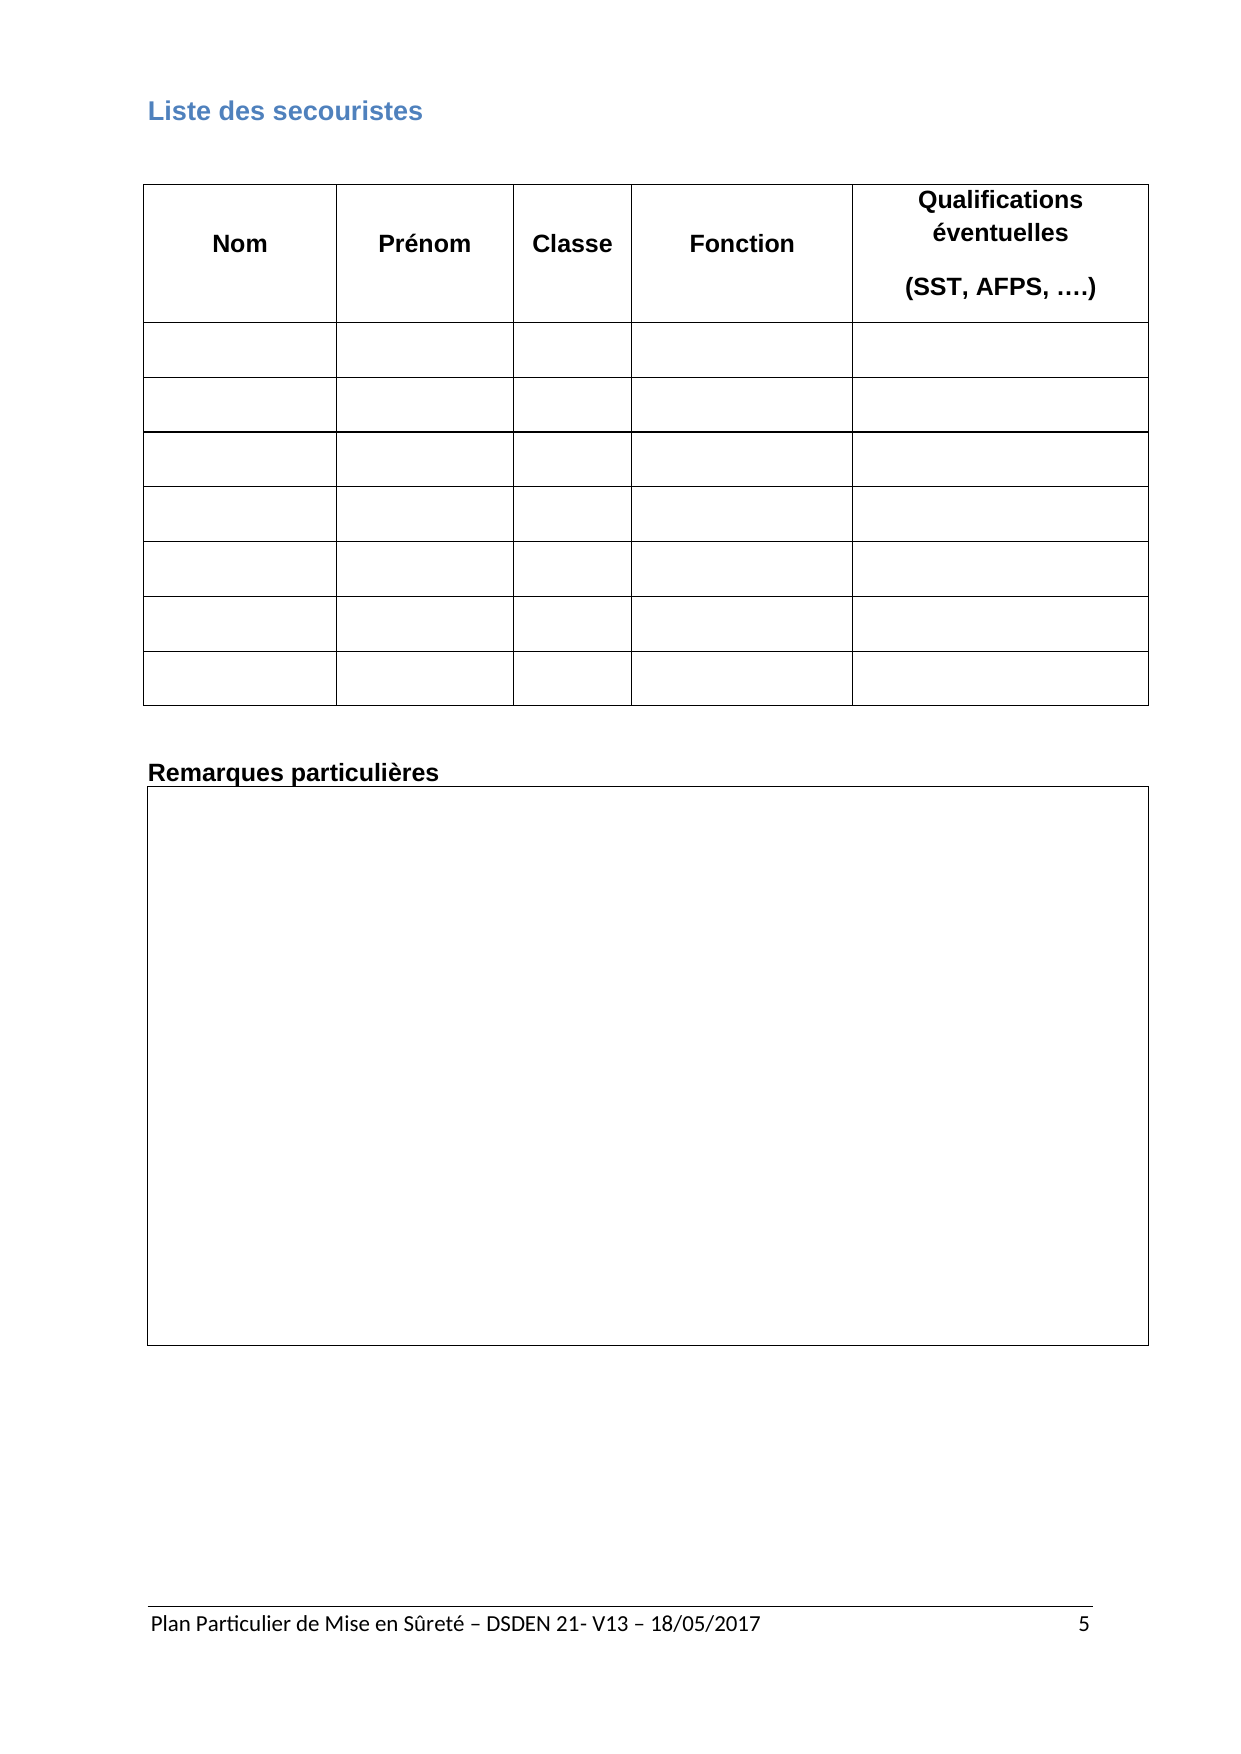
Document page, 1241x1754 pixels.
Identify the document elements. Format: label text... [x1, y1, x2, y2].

table_cell [144, 487, 336, 541]
table_cell [853, 378, 1148, 431]
table_cell [337, 433, 513, 486]
table_cell [144, 597, 336, 651]
table_cell [337, 378, 513, 431]
table_cell [337, 597, 513, 651]
text Remarques particulières [148, 757, 1093, 786]
table_cell [514, 433, 631, 486]
table_cell [853, 323, 1148, 377]
table_cell [337, 323, 513, 377]
table_cell [144, 542, 336, 596]
table_cell [853, 597, 1148, 651]
table_cell [853, 652, 1148, 705]
table_cell [514, 487, 631, 541]
table_header [148, 787, 1148, 1345]
table_cell [632, 652, 852, 705]
table_cell [337, 542, 513, 596]
table_cell [632, 323, 852, 377]
table_cell [514, 597, 631, 651]
table_cell [632, 542, 852, 596]
table_cell [337, 652, 513, 705]
table_cell [144, 433, 336, 486]
table_header Qualifications éventuelles (SST, AFPS, ….) [853, 185, 1148, 322]
table_cell [853, 433, 1148, 486]
table_cell [514, 378, 631, 431]
table_cell [144, 378, 336, 431]
table_header Fonction [632, 185, 852, 322]
table_header Classe [514, 185, 631, 322]
table_cell [144, 652, 336, 705]
table_cell [337, 487, 513, 541]
table_cell [853, 487, 1148, 541]
table_cell [144, 323, 336, 377]
table_cell [632, 487, 852, 541]
table_cell [514, 542, 631, 596]
table_cell [514, 323, 631, 377]
table_header Prénom [337, 185, 513, 322]
subtitle Liste des secouristes [148, 94, 1093, 126]
table_header Nom [144, 185, 336, 322]
table_cell [632, 597, 852, 651]
table_cell [514, 652, 631, 705]
table_cell [632, 433, 852, 486]
table_cell [853, 542, 1148, 596]
table_cell [632, 378, 852, 431]
